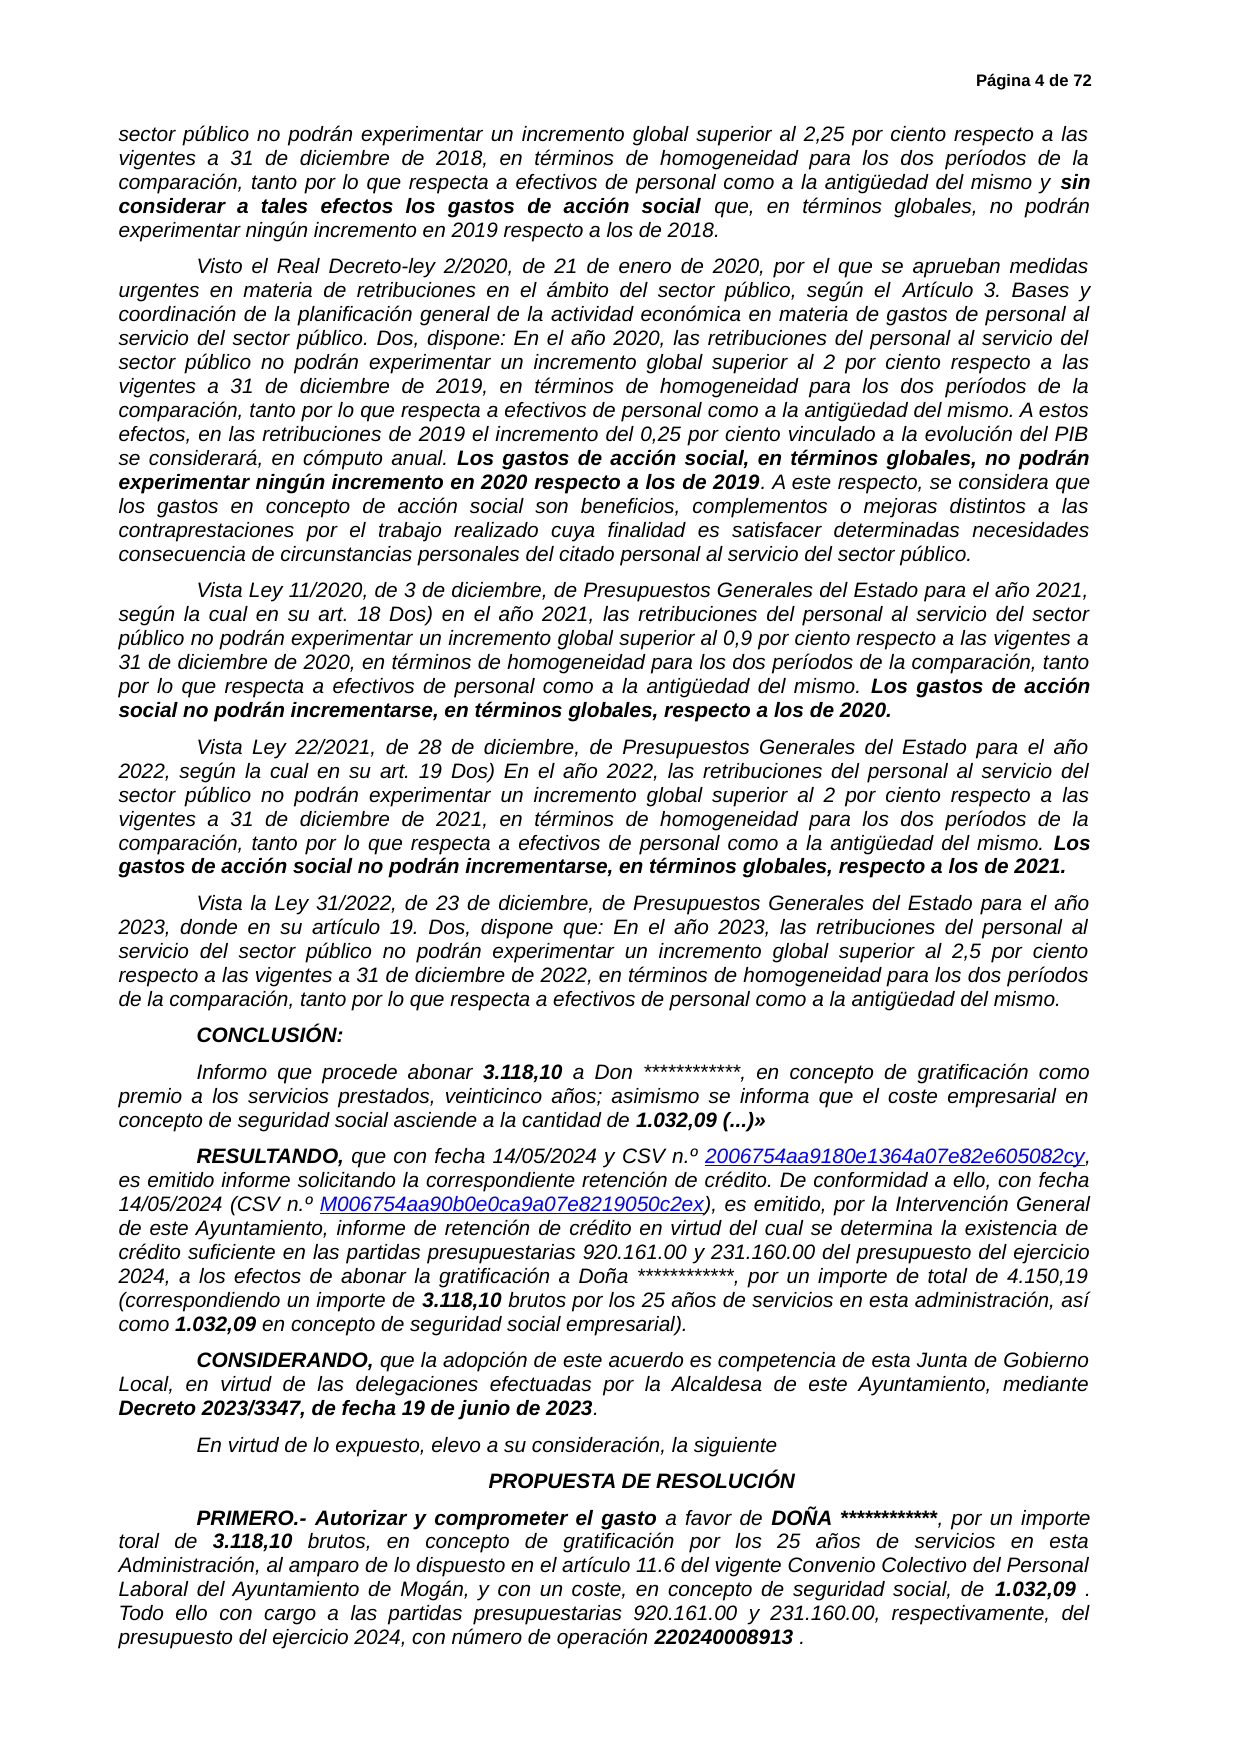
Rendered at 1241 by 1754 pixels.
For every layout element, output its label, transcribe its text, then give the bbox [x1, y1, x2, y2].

text PRIMERO.- Autorizar y comprometer el gasto a favor de DOÑA ************, por un importe toral de 3.118,10 brutos, en concepto de gratificación por los 25 años de servicios en esta Administración, al amparo de lo dispuesto en el artículo 11.6 del vigente Convenio Colectivo del Personal Laboral del Ayuntamiento de Mogán, y con un coste, en concepto de seguridad social, de 1.032,09 . Todo ello con cargo a las partidas presupuestarias 920.161.00 y 231.160.00, respectivamente, del presupuesto del ejercicio 2024, con número de operación 220240008913 . [118, 1505, 1092, 1649]
text PROPUESTA DE RESOLUCIÓN [118, 1469, 1092, 1493]
text Informo que procede abonar 3.118,10 a Don ************, en concepto de gratificación como premio a los servicios prestados, veinticinco años; asimismo se informa que el coste empresarial en concepto de seguridad social asciende a la cantidad de 1.032,09 (...)» [118, 1059, 1092, 1131]
text Vista Ley 22/2021, de 28 de diciembre, de Presupuestos Generales del Estado para el año 2022, según la cual en su art. 19 Dos) En el año 2022, las retribuciones del personal al servicio del sector público no podrán experimentar un incremento global superior al 2 por ciento respecto a las vigentes a 31 de diciembre de 2021, en términos de homogeneidad para los dos períodos de la comparación, tanto por lo que respecta a efectivos de personal como a la antigüedad del mismo. Los gastos de acción social no podrán incrementarse, en términos globales, respecto a los de 2021. [118, 734, 1092, 878]
text sector público no podrán experimentar un incremento global superior al 2,25 por ciento respecto a las vigentes a 31 de diciembre de 2018, en términos de homogeneidad para los dos períodos de la comparación, tanto por lo que respecta a efectivos de personal como a la antigüedad del mismo y sin considerar a tales efectos los gastos de acción social que, en términos globales, no podrán experimentar ningún incremento en 2019 respecto a los de 2018. [118, 122, 1092, 242]
text Vista la Ley 31/2022, de 23 de diciembre, de Presupuestos Generales del Estado para el año 2023, donde en su artículo 19. Dos, dispone que: En el año 2023, las retribuciones del personal al servicio del sector público no podrán experimentar un incremento global superior al 2,5 por ciento respecto a las vigentes a 31 de diciembre de 2022, en términos de homogeneidad para los dos períodos de la comparación, tanto por lo que respecta a efectivos de personal como a la antigüedad del mismo. [118, 891, 1092, 1011]
text En virtud de lo expuesto, elevo a su consideración, la siguiente [118, 1432, 1092, 1456]
text CONSIDERANDO, que la adopción de este acuerdo es competencia de esta Junta de Gobierno Local, en virtud de las delegaciones efectuadas por la Alcaldesa de este Ayuntamiento, mediante Decreto 2023/3347, de fecha 19 de junio de 2023. [118, 1348, 1092, 1420]
text Visto el Real Decreto-ley 2/2020, de 21 de enero de 2020, por el que se aprueban medidas urgentes en materia de retribuciones en el ámbito del sector público, según el Artículo 3. Bases y coordinación de la planificación general de la actividad económica en materia de gastos de personal al servicio del sector público. Dos, dispone: En el año 2020, las retribuciones del personal al servicio del sector público no podrán experimentar un incremento global superior al 2 por ciento respecto a las vigentes a 31 de diciembre de 2019, en términos de homogeneidad para los dos períodos de la comparación, tanto por lo que respecta a efectivos de personal como a la antigüedad del mismo. A estos efectos, en las retribuciones de 2019 el incremento del 0,25 por ciento vinculado a la evolución del PIB se considerará, en cómputo anual. Los gastos de acción social, en términos globales, no podrán experimentar ningún incremento en 2020 respecto a los de 2019. A este respecto, se considera que los gastos en concepto de acción social son beneficios, complementos o mejoras distintos a las contraprestaciones por el trabajo realizado cuya finalidad es satisfacer determinadas necesidades consecuencia de circunstancias personales del citado personal al servicio del sector público. [118, 254, 1092, 566]
text Vista Ley 11/2020, de 3 de diciembre, de Presupuestos Generales del Estado para el año 2021, según la cual en su art. 18 Dos) en el año 2021, las retribuciones del personal al servicio del sector público no podrán experimentar un incremento global superior al 0,9 por ciento respecto a las vigentes a 31 de diciembre de 2020, en términos de homogeneidad para los dos períodos de la comparación, tanto por lo que respecta a efectivos de personal como a la antigüedad del mismo. Los gastos de acción social no podrán incrementarse, en términos globales, respecto a los de 2020. [118, 578, 1092, 722]
text CONCLUSIÓN: [118, 1023, 1092, 1047]
text RESULTANDO, que con fecha 14/05/2024 y CSV n.º 2006754aa9180e1364a07e82e605082cy, es emitido informe solicitando la correspondiente retención de crédito. De conformidad a ello, con fecha 14/05/2024 (CSV n.º M006754aa90b0e0ca9a07e8219050c2ex), es emitido, por la Intervención General de este Ayuntamiento, informe de retención de crédito en virtud del cual se determina la existencia de crédito suficiente en las partidas presupuestarias 920.161.00 y 231.160.00 del presupuesto del ejercicio 2024, a los efectos de abonar la gratificación a Doña ************, por un importe de total de 4.150,19 (correspondiendo un importe de 3.118,10 brutos por los 25 años de servicios en esta administración, así como 1.032,09 en concepto de seguridad social empresarial). [118, 1144, 1092, 1336]
